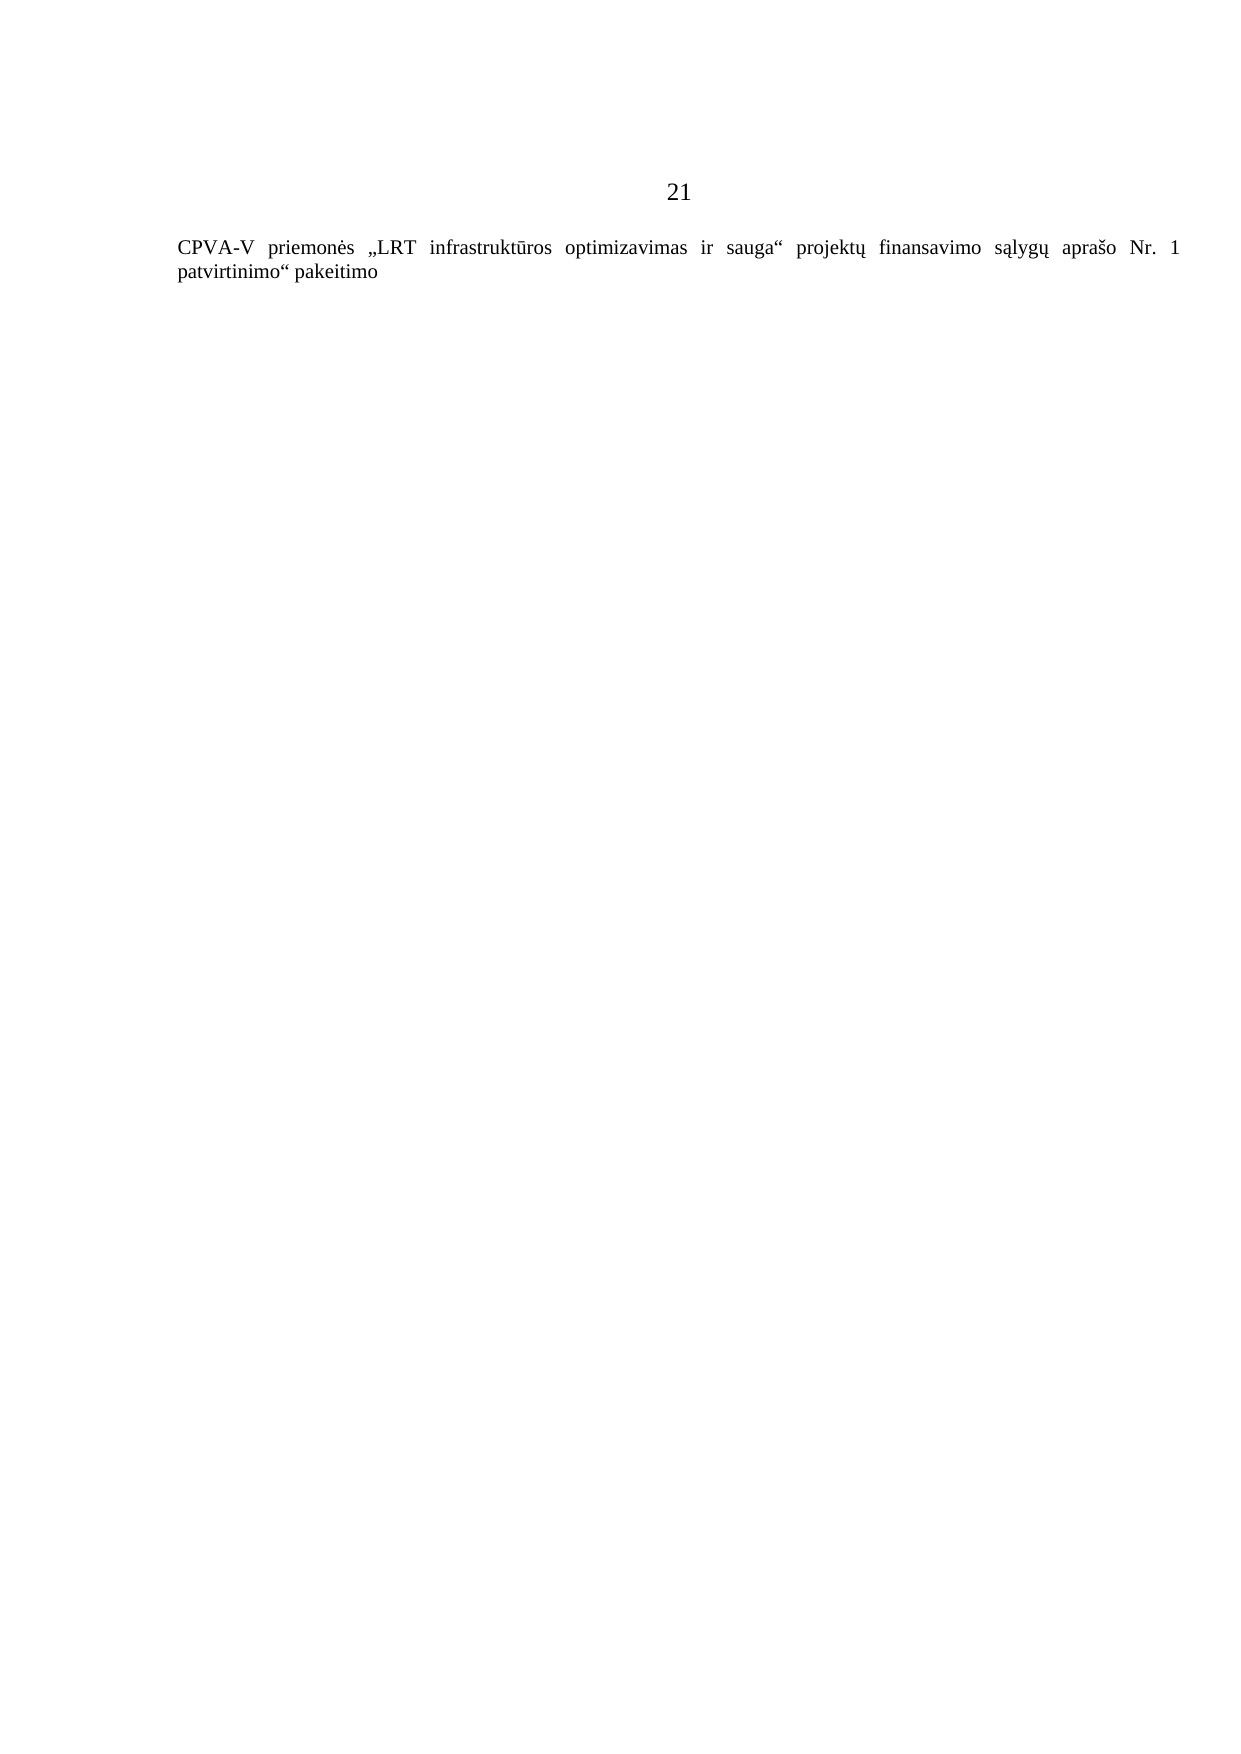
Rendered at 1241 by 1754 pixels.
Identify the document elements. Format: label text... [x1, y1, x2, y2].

text CPVA-V priemonės „LRT infrastruktūros optimizavimas ir sauga“ projektų finansavimo sąlygų aprašo Nr. 1 patvirtinimo“ pakeitimo [177, 235, 1181, 283]
